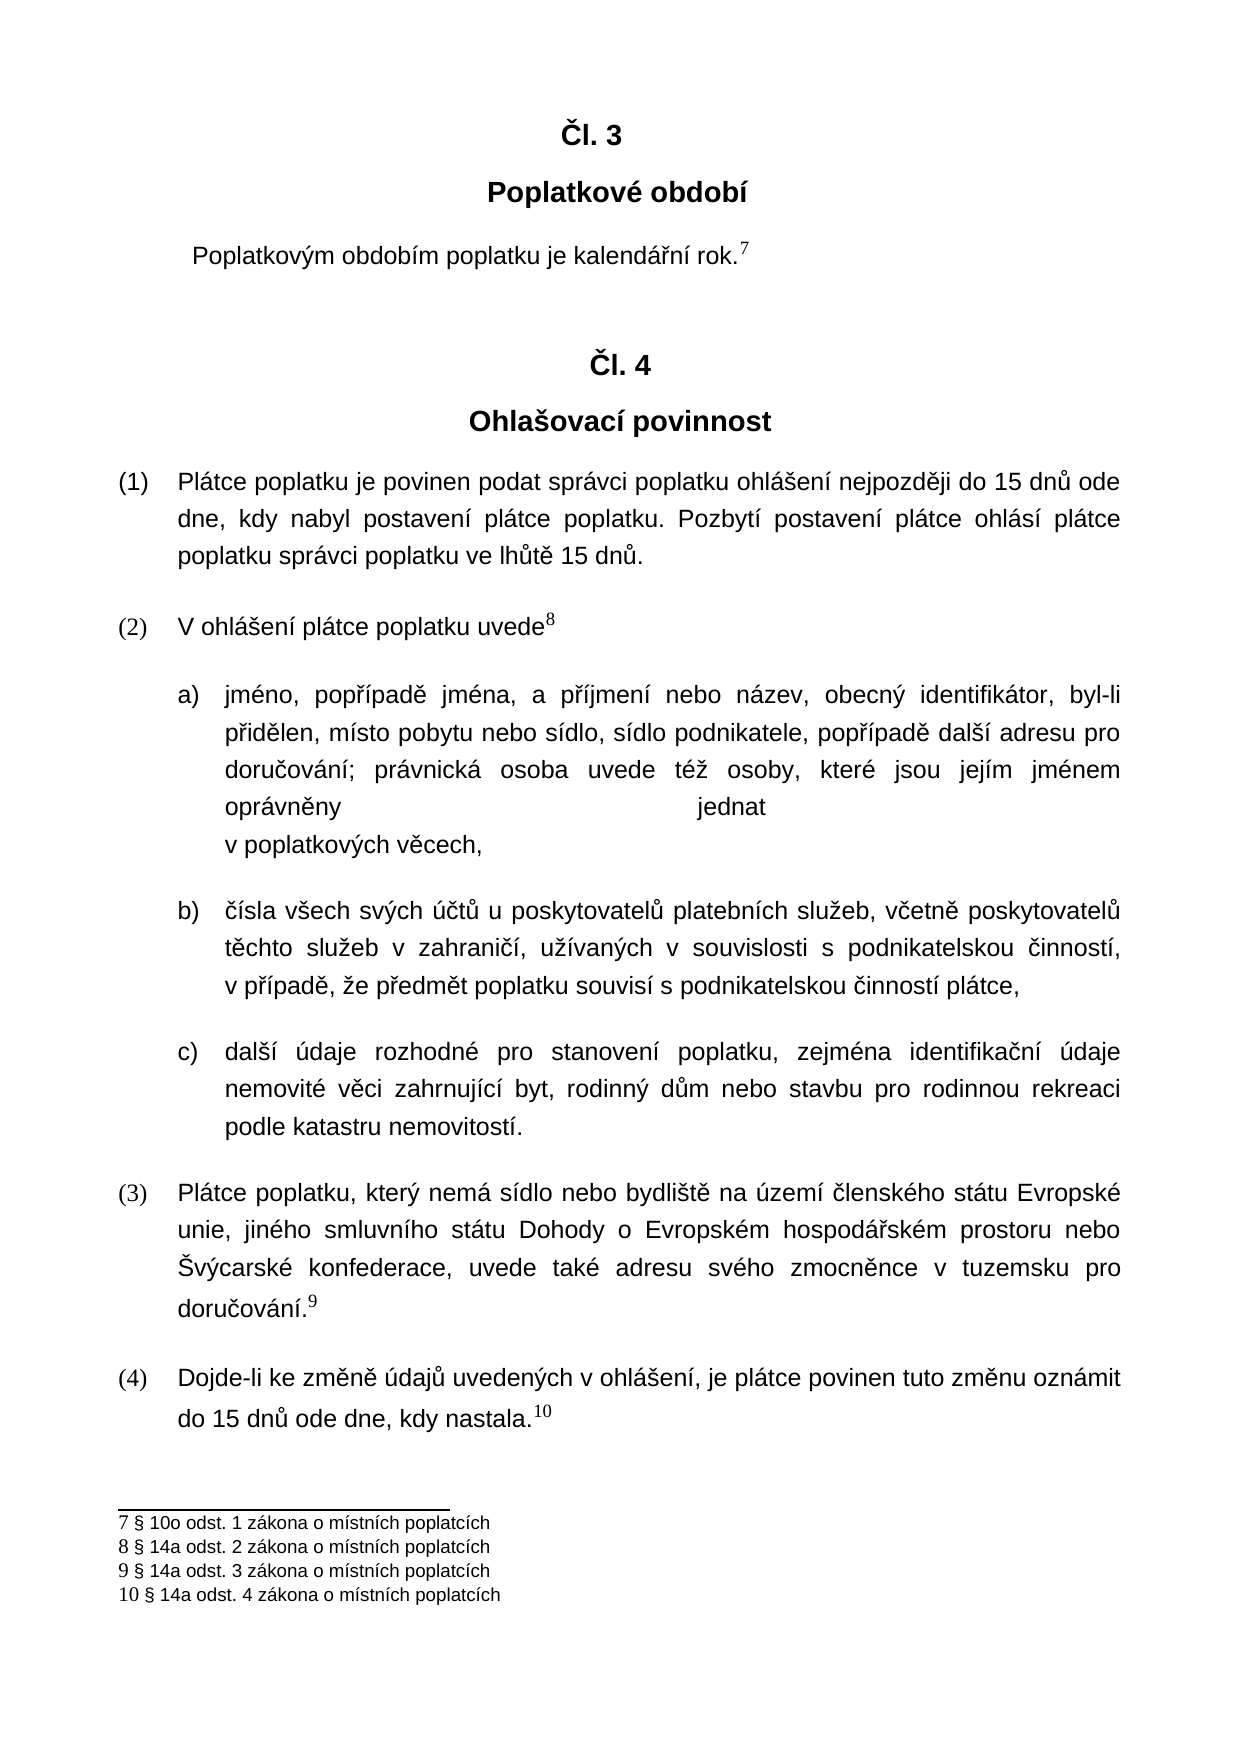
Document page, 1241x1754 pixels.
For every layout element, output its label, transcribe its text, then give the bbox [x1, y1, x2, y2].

list jméno, popřípadě jména, a příjmení nebo název, obecný identifikátor, byl-li přidělen, místo pobytu nebo sídlo, sídlo podnikatele, popřípadě další adresu pro doručování; právnická osoba uvede též osoby, které jsou jejím jménem oprávněny jednat v poplatkových věcech, [177, 680, 1122, 858]
list Plátce poplatku je povinen podat správci poplatku ohlášení nejpozději do 15 dnů ode dne, kdy nabyl postavení plátce poplatku. Pozbytí postavení plátce ohlásí plátce poplatku správci poplatku ve lhůtě 15 dnů. [118, 467, 1122, 570]
list V ohlášení plátce poplatku uvede [118, 608, 1122, 641]
list § 14a odst. 3 zákona o místních poplatcích [118, 1558, 1122, 1582]
text Poplatkové období [480, 174, 1122, 208]
list další údaje rozhodné pro stanovení poplatku, zejména identifikační údaje nemovité věci zahrnující byt, rodinný dům nebo stavbu pro rodinnou rekreaci podle katastru nemovitostí. [177, 1037, 1122, 1140]
list Plátce poplatku, který nemá sídlo nebo bydliště na území členského státu Evropské unie, jiného smluvního státu Dohody o Evropském hospodářském prostoru nebo Švýcarské konfederace, uvede také adresu svého zmocněnce v tuzemsku pro doručování. [118, 1178, 1122, 1324]
text Čl. 3 [547, 118, 1122, 152]
text Čl. 4 [118, 347, 1122, 381]
list Dojde-li ke změně údajů uvedených v ohlášení, je plátce povinen tuto změnu oznámit do 15 dnů ode dne, kdy nastala. [118, 1363, 1122, 1434]
list § 14a odst. 2 zákona o místních poplatcích [118, 1534, 1122, 1558]
text § 10o odst. 1 zákona o místních poplatcích [118, 1510, 1122, 1534]
list § 14a odst. 4 zákona o místních poplatcích [118, 1582, 1122, 1606]
text Poplatkovým obdobím poplatku je kalendářní rok. [118, 237, 1122, 271]
text Ohlašovací povinnost [118, 404, 1122, 437]
list čísla všech svých účtů u poskytovatelů platebních služeb, včetně poskytovatelů těchto služeb v zahraničí, užívaných v souvislosti s podnikatelskou činností, v případě, že předmět poplatku souvisí s podnikatelskou činností plátce, [177, 896, 1122, 999]
